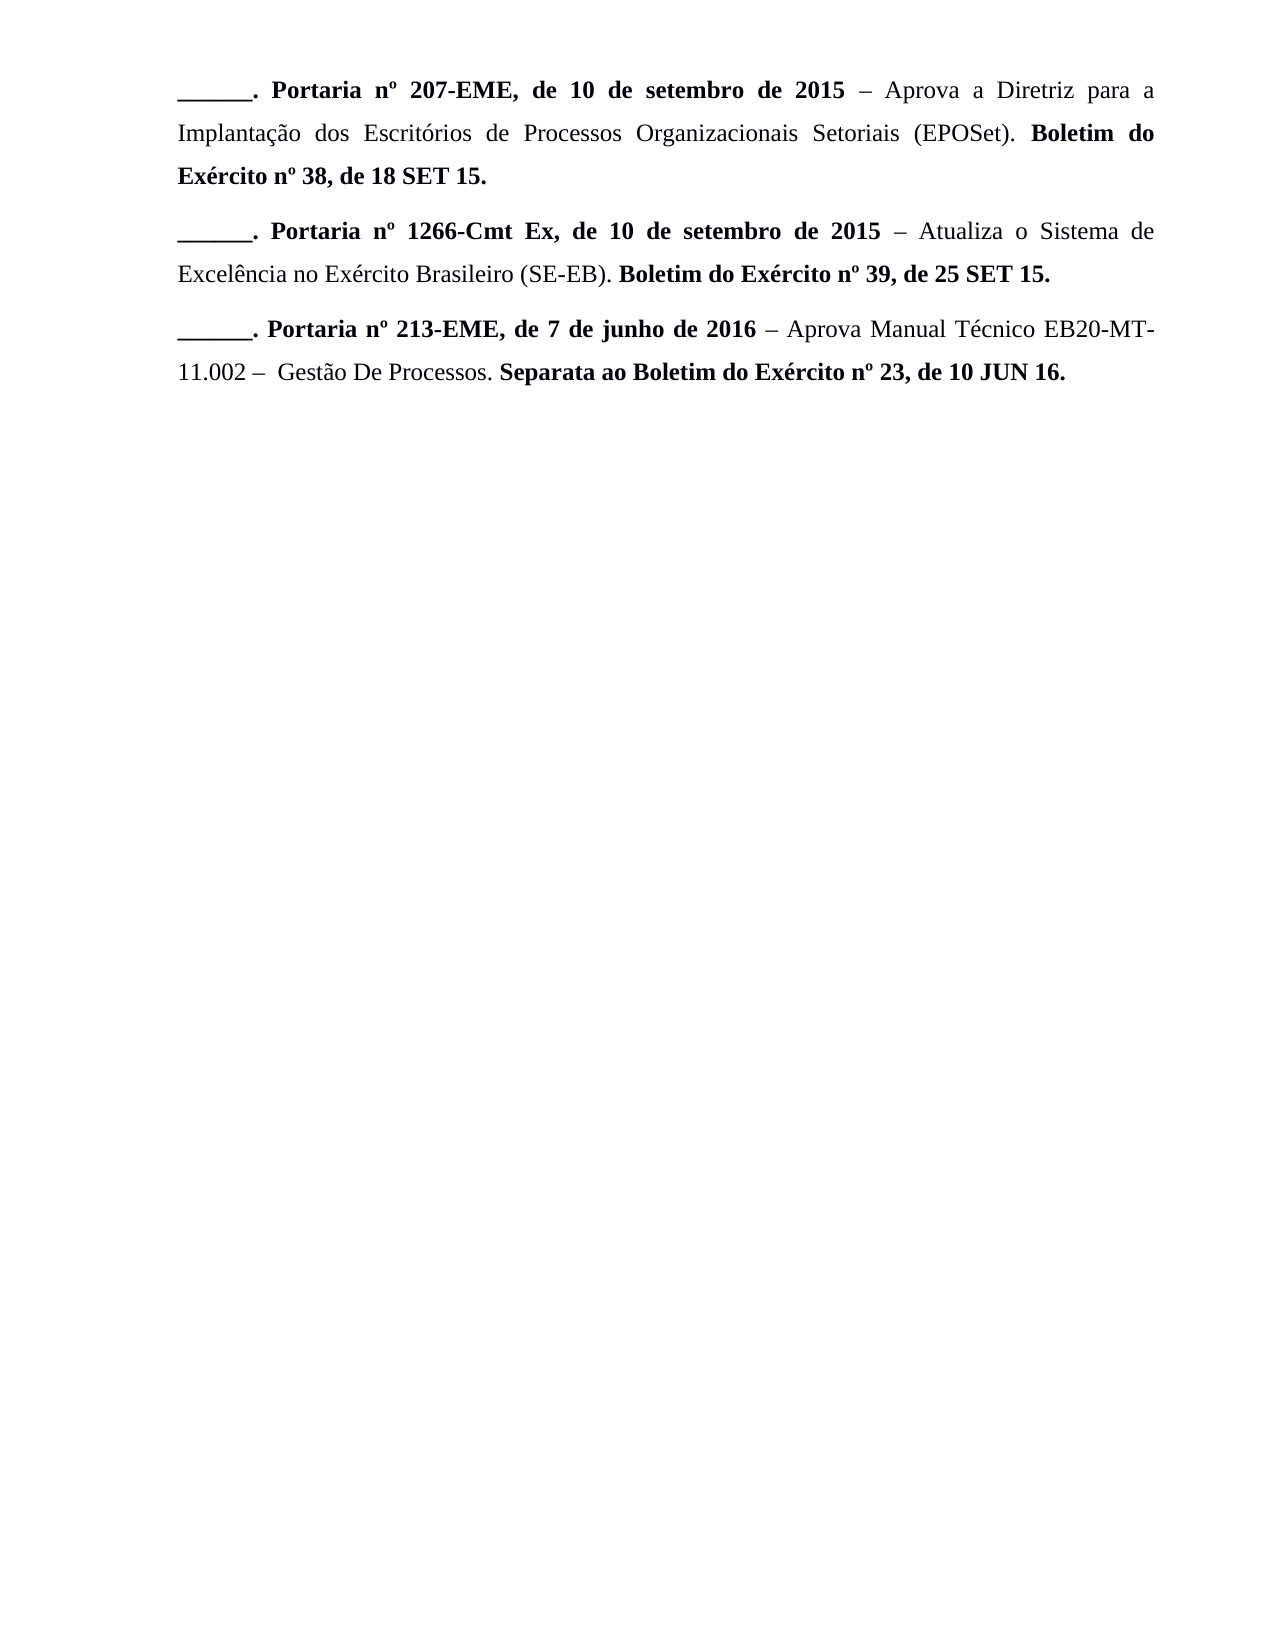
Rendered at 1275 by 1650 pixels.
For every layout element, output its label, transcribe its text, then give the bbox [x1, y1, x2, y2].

list ______. Portaria nº 207-EME, de 10 de setembro de 2015 – Aprova a Diretriz para a Implantação dos Escritórios de Processos Organizacionais Setoriais (EPOSet). Boletim do Exército nº 38, de 18 SET 15. [177, 75, 1155, 190]
list ______. Portaria nº 213-EME, de 7 de junho de 2016 – Aprova Manual Técnico EB20-MT-11.002 – Gestão De Processos. Separata ao Boletim do Exército nº 23, de 10 JUN 16. [177, 314, 1155, 386]
list ______. Portaria nº 1266-Cmt Ex, de 10 de setembro de 2015 – Atualiza o Sistema de Excelência no Exército Brasileiro (SE-EB). Boletim do Exército nº 39, de 25 SET 15. [177, 216, 1155, 288]
